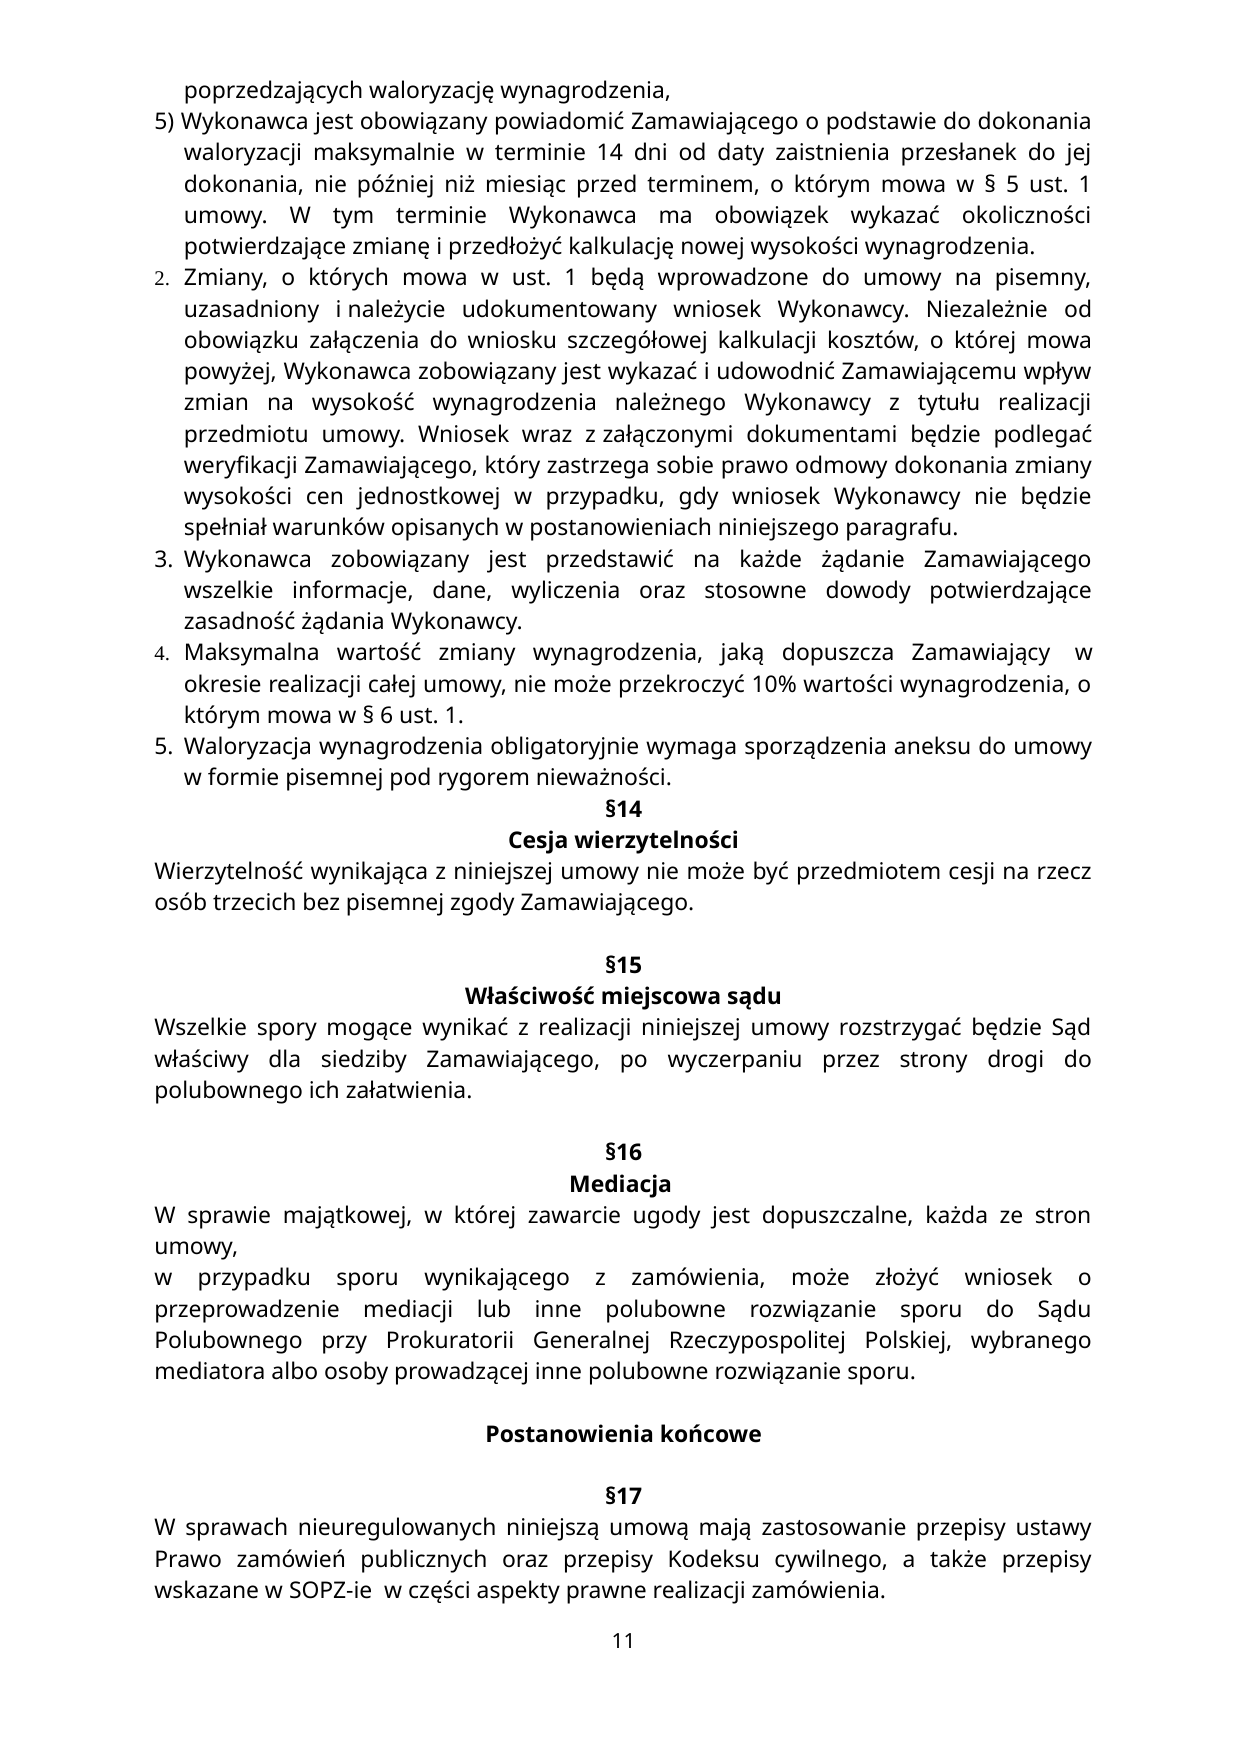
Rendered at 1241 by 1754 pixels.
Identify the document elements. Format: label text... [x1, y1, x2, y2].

text W sprawie majątkowej, w której zawarcie ugody jest dopuszczalne, każda ze stron umowy, w przypadku sporu wynikającego z zamówienia, może złożyć wniosek o przeprowadzenie mediacji lub inne polubowne rozwiązanie sporu do Sądu Polubownego przy Prokuratorii Generalnej Rzeczypospolitej Polskiej, wybranego mediatora albo osoby prowadzącej inne polubowne rozwiązanie sporu. [154, 1199, 1093, 1386]
text §14 [154, 792, 1093, 824]
text Postanowienia końcowe [154, 1417, 1093, 1449]
text Cesja wierzytelności [154, 824, 1093, 855]
list Zmiany, o których mowa w ust. 1 będą wprowadzone do umowy na pisemny, uzasadniony i należycie udokumentowany wniosek Wykonawcy. Niezależnie od obowiązku załączenia do wniosku szczegółowej kalkulacji kosztów, o której mowa powyżej, Wykonawca zobowiązany jest wykazać i udowodnić Zamawiającemu wpływ zmian na wysokość wynagrodzenia należnego Wykonawcy z tytułu realizacji przedmiotu umowy. Wniosek wraz z załączonymi dokumentami będzie podlegać weryfikacji Zamawiającego, który zastrzega sobie prawo odmowy dokonania zmiany wysokości cen jednostkowej w przypadku, gdy wniosek Wykonawcy nie będzie spełniał warunków opisanych w postanowieniach niniejszego paragrafu. [154, 261, 1093, 542]
text §17 [154, 1480, 1093, 1511]
text §16 [154, 1136, 1093, 1167]
text 5) Wykonawca jest obowiązany powiadomić Zamawiającego o podstawie do dokonania waloryzacji maksymalnie w terminie 14 dni od daty zaistnienia przesłanek do jej dokonania, nie później niż miesiąc przed terminem, o którym mowa w § 5 ust. 1 umowy. W tym terminie Wykonawca ma obowiązek wykazać okoliczności potwierdzające zmianę i przedłożyć kalkulację nowej wysokości wynagrodzenia. [154, 105, 1093, 261]
text Mediacja [148, 1167, 1093, 1199]
text Właściwość miejscowa sądu [154, 980, 1093, 1011]
text §15 [154, 949, 1093, 980]
text Wierzytelność wynikająca z niniejszej umowy nie może być przedmiotem cesji na rzecz osób trzecich bez pisemnej zgody Zamawiającego. [154, 855, 1093, 917]
text Wszelkie spory mogące wynikać z realizacji niniejszej umowy rozstrzygać będzie Sąd właściwy dla siedziby Zamawiającego, po wyczerpaniu przez strony drogi do polubownego ich załatwienia. [154, 1011, 1093, 1105]
list Waloryzacja wynagrodzenia obligatoryjnie wymaga sporządzenia aneksu do umowy w formie pisemnej pod rygorem nieważności. [154, 730, 1093, 792]
text W sprawach nieuregulowanych niniejszą umową mają zastosowanie przepisy ustawy Prawo zamówień publicznych oraz przepisy Kodeksu cywilnego, a także przepisy wskazane w SOPZ-ie w części aspekty prawne realizacji zamówienia. [154, 1511, 1093, 1605]
list Maksymalna wartość zmiany wynagrodzenia, jaką dopuszcza Zamawiający w okresie realizacji całej umowy, nie może przekroczyć 10% wartości wynagrodzenia, o którym mowa w § 6 ust. 1. [154, 636, 1093, 730]
list Wykonawca zobowiązany jest przedstawić na każde żądanie Zamawiającego wszelkie informacje, dane, wyliczenia oraz stosowne dowody potwierdzające zasadność żądania Wykonawcy. [154, 542, 1093, 636]
text poprzedzających waloryzację wynagrodzenia, [154, 74, 1093, 105]
